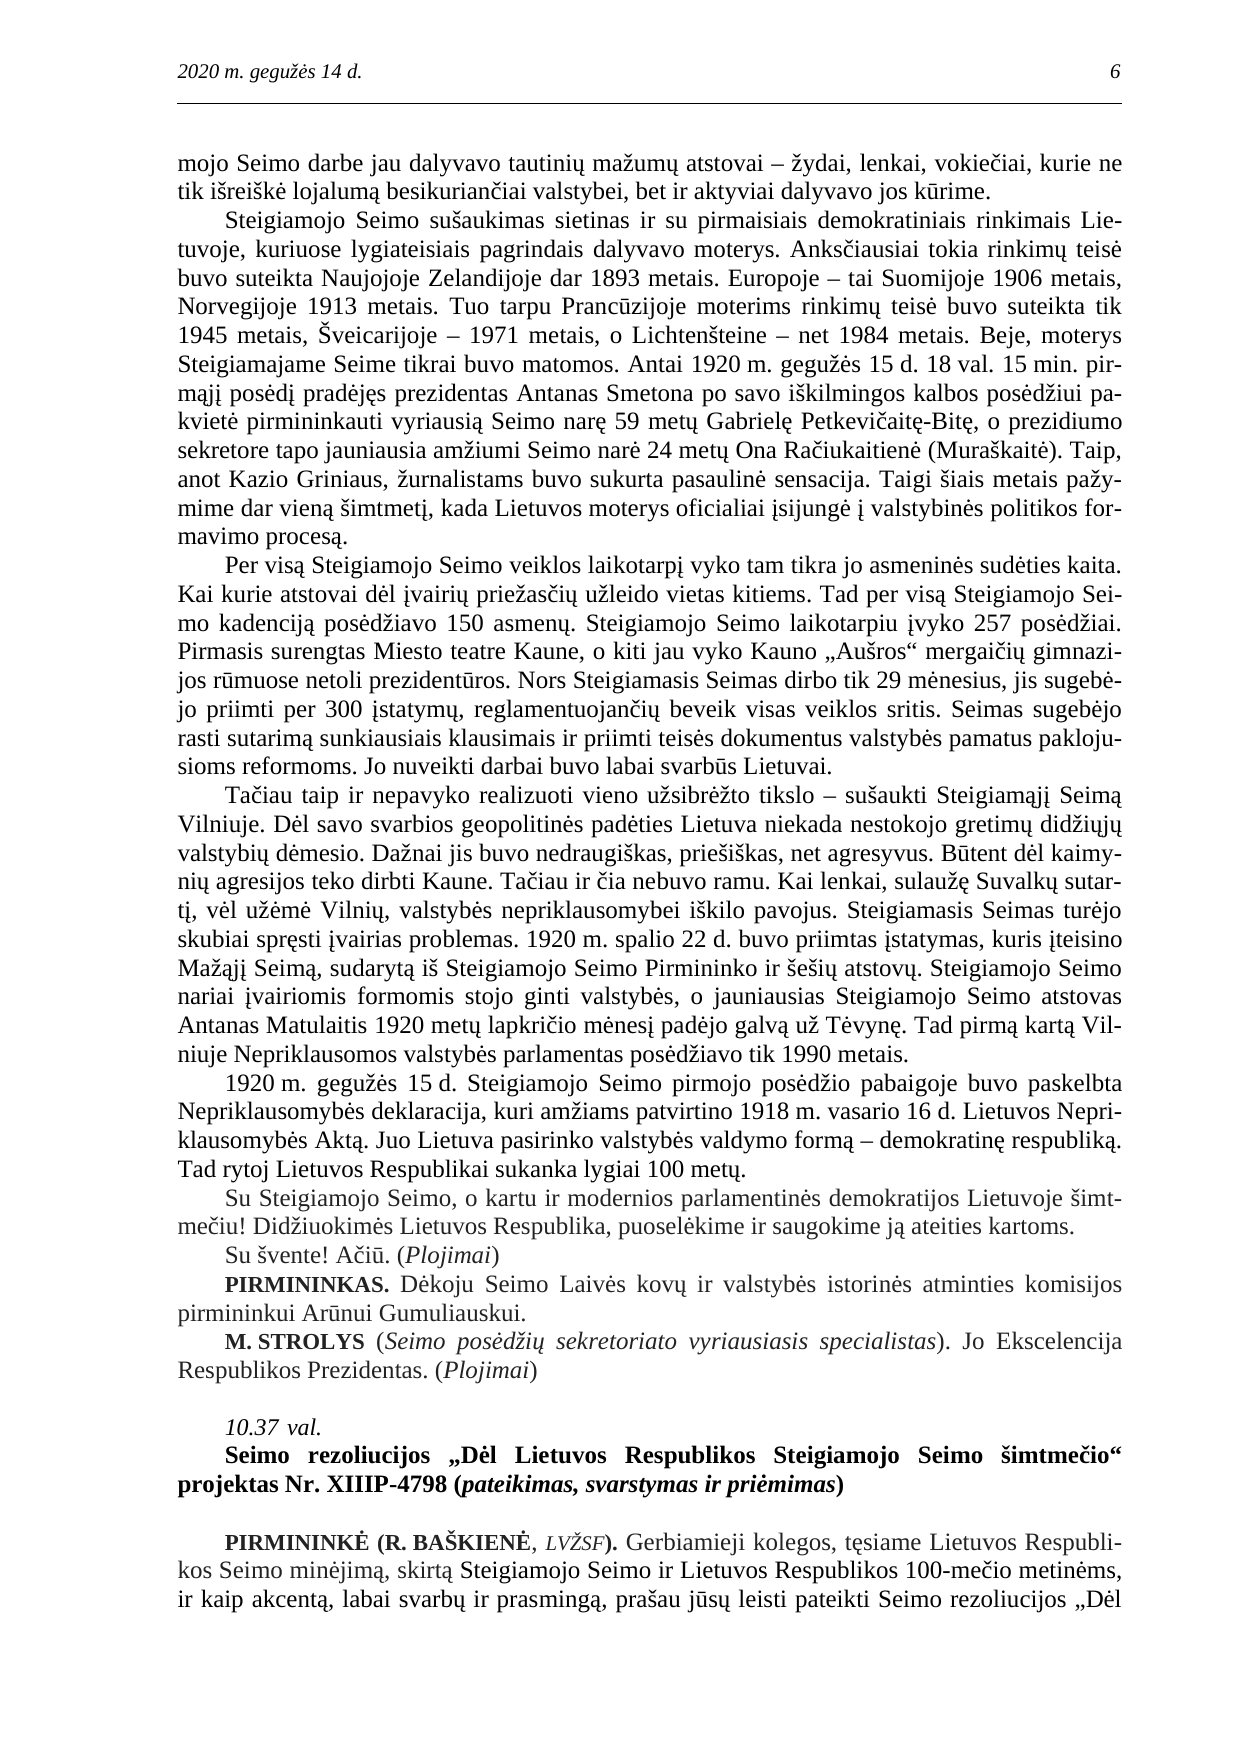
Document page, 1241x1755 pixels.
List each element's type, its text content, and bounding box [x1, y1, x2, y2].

text Su šven­te! Ačiū. (Plo­ji­mai) [177, 1240, 1122, 1269]
text PIRMININKAS. Dė­ko­ju Sei­mo Lai­vės ko­vų ir vals­ty­bės is­to­ri­nės at­min­ties ko­mi­si­jos pir­mi­nin­kui Arū­nui Gu­mu­liaus­kui. [177, 1269, 1122, 1326]
text PIRMININKĖ (R. BAŠKIENĖ, LVŽSF). Ger­bia­mie­ji ko­le­gos, tę­sia­me Lie­tu­vos Res­pub­li­kos Sei­mo mi­nė­ji­mą, skir­tą Stei­gia­mo­jo Sei­mo ir Lie­tu­vos Res­pub­li­kos 100-me­čio me­ti­nėms, ir kaip ak­cen­tą, la­bai svar­bų ir pras­min­gą, pra­šau jū­sų leis­ti pa­teik­ti Sei­mo re­zo­liu­ci­jos „Dėl [177, 1527, 1122, 1613]
text mo­jo Sei­mo dar­be jau da­ly­va­vo tau­ti­nių ma­žu­mų at­sto­vai – žy­dai, len­kai, vo­kie­čiai, ku­rie ne tik iš­reiš­kė lo­ja­lu­mą be­si­ku­rian­čiai vals­ty­bei, bet ir ak­ty­viai da­ly­va­vo jos kū­ri­me. [177, 148, 1122, 205]
text 1920 m. ge­gu­žės 15 d. Stei­gia­mo­jo Sei­mo pir­mo­jo po­sė­džio pa­bai­go­je bu­vo pa­skelb­ta Ne­pri­klau­so­my­bės de­kla­ra­ci­ja, ku­ri am­žiams pa­tvir­ti­no 1918 m. va­sa­rio 16 d. Lie­tu­vos Ne­pri­klau­so­my­bės Ak­tą. Juo Lie­tu­va pa­si­rin­ko vals­ty­bės val­dy­mo for­mą – de­mo­kra­tinę res­pub­li­ką. Tad ry­toj Lie­tu­vos Res­pub­li­kai su­kan­ka ly­giai 100 me­tų. [177, 1068, 1122, 1183]
text Su Stei­gia­mo­jo Sei­mo, o kar­tu ir mo­der­nios par­la­men­ti­nės de­mo­kra­tijos Lie­tu­vo­je šimt­me­čiu! Di­džiuo­ki­mės Lie­tu­vos Res­pub­li­ka, puo­se­lė­ki­me ir sau­go­ki­me ją at­ei­ties kar­toms. [177, 1183, 1122, 1240]
text Stei­gia­mo­jo Sei­mo su­šau­ki­mas sie­ti­nas ir su pir­mai­siais de­mo­kra­tiniais rin­ki­mais Lie­tuvo­je, ku­riuo­se ly­gia­tei­siais pa­grin­dais da­ly­va­vo mo­te­rys. Anks­čiau­siai to­kia rin­ki­mų tei­sė bu­vo su­teik­ta Nau­jo­jo­je Ze­lan­di­jo­je dar 1893 me­tais. Eu­ro­po­je – tai Suo­mi­jo­je 1906 me­tais, Nor­ve­gi­jo­je 1913 me­tais. Tuo tar­pu Pran­cū­zi­jo­je mo­te­rims rin­ki­mų tei­sė bu­vo su­teik­ta tik 1945 me­tais, Švei­ca­ri­jo­je – 1971 me­tais, o Lich­tenš­tei­ne – net 1984 me­tais. Be­je, mo­te­rys Stei­gia­ma­ja­me Sei­me tik­rai bu­vo ma­to­mos. An­tai 1920 m. ge­gu­žės 15 d. 18 val. 15 min. pir­mą­jį po­sė­dį pra­dė­jęs pre­zi­den­tas An­ta­nas Sme­to­na po sa­vo iš­kil­min­gos kal­bos po­sė­džiui pa­kvie­tė pir­mi­nin­kau­ti vy­riau­sią Sei­mo na­rę 59 me­tų Gab­rie­lę Pet­ke­vi­čai­tę-Bi­tę, o pre­zi­diu­mo sek­re­to­re ta­po jau­niau­sia am­žiu­mi Sei­mo na­rė 24 me­tų Ona Ra­čiu­kai­tie­nė (Mu­raš­kai­tė). Taip, anot Ka­zio Gri­niaus, žur­na­lis­tams bu­vo su­kur­ta pa­sau­li­nė sen­sa­ci­ja. Tai­gi šiais me­tais pa­žy­mi­me dar vie­ną šimt­me­tį, ka­da Lie­tu­vos mo­te­rys ofi­cia­liai įsi­jun­gė į vals­ty­bi­nės po­li­ti­kos for­ma­vi­mo pro­ce­są. [177, 205, 1122, 550]
text Ta­čiau taip ir ne­pa­vy­ko re­a­li­zuo­ti vie­no už­si­brėž­to tiks­lo – su­šauk­ti Stei­gia­mą­jį Sei­mą Vil­niu­je. Dėl sa­vo svar­bios ge­o­po­li­ti­nės pa­dė­ties Lie­tu­va nie­ka­da ne­sto­ko­jo gre­ti­mų di­džių­jų vals­ty­bių dė­me­sio. Daž­nai jis bu­vo ne­drau­giš­kas, prie­šiš­kas, net ag­re­sy­vus. Bū­tent dėl kai­my­nių ag­re­si­jos te­ko dirb­ti Kau­ne. Ta­čiau ir čia ne­bu­vo ra­mu. Kai len­kai, su­lau­žę Su­val­kų su­tar­tį, vėl už­ėmė Vil­nių, vals­ty­bės ne­pri­klau­so­my­bei iš­ki­lo pa­vo­jus. Stei­gia­ma­sis Sei­mas tu­rė­jo sku­biai spręs­ti įvai­rias pro­ble­mas. 1920 m. spa­lio 22 d. bu­vo pri­im­tas įsta­ty­mas, ku­ris įtei­si­no Ma­žą­jį Sei­mą, su­da­ry­tą iš Stei­gia­mo­jo Sei­mo Pir­mi­nin­ko ir še­šių at­sto­vų. Stei­gia­mo­jo Sei­mo na­riai įvai­rio­mis for­mo­mis sto­jo gin­ti vals­ty­bės, o jau­niau­sias Stei­gia­mo­jo Sei­mo at­sto­vas An­ta­nas Ma­tu­lai­tis 1920 me­tų lap­kri­čio mė­ne­sį pa­dė­jo gal­vą už Tė­vy­nę. Tad pir­mą kar­tą Vil­niu­je Ne­pri­klau­so­mos vals­ty­bės par­la­men­tas po­sė­džia­vo tik 1990 me­tais. [177, 780, 1122, 1068]
text Sei­mo re­zo­liu­ci­jos „Dėl Lie­tu­vos Res­pub­li­kos Stei­gia­mo­jo Sei­mo šimt­me­čio“ projek­tas Nr. XIIIP-4798 (pa­tei­ki­mas, svars­ty­mas ir pri­ėmi­mas) [177, 1440, 1122, 1498]
text M. STROLYS (Sei­mo po­sė­džių sek­re­to­ria­to vy­riau­sia­sis spe­cia­lis­tas). Jo Eks­ce­len­ci­ja Res­pub­li­kos Pre­zi­den­tas. (Plo­ji­mai) [177, 1326, 1122, 1384]
text Per vi­są Stei­gia­mo­jo Sei­mo veik­los lai­ko­tar­pį vy­ko tam tik­ra jo as­me­ni­nės su­dė­ties kai­ta. Kai ku­rie at­sto­vai dėl įvai­rių prie­žas­čių už­lei­do vie­tas ki­tiems. Tad per vi­są Stei­gia­mo­jo Sei­mo ka­den­ci­ją po­sė­džia­vo 150 as­me­nų. Stei­gia­mo­jo Sei­mo lai­ko­tar­piu įvy­ko 257 po­sė­džiai. Pir­ma­sis su­reng­tas Mies­to te­at­re Kau­ne, o ki­ti jau vy­ko Kau­no „Auš­ros“ mer­gai­čių gim­na­zi­jos rū­muo­se ne­to­li pre­zi­den­tū­ros. Nors Stei­gia­ma­sis Sei­mas dir­bo tik 29 mė­ne­sius, jis su­ge­bė­jo pri­im­ti per 300 įsta­ty­mų, reg­la­men­tuo­jan­čių be­veik vi­sas veik­los sri­tis. Sei­mas su­ge­bė­jo ras­ti su­ta­ri­mą sun­kiau­siais klau­si­mais ir pri­im­ti tei­sės do­ku­men­tus vals­ty­bės pa­ma­tus pa­klo­ju­sioms re­for­moms. Jo nu­veik­ti dar­bai bu­vo la­bai svar­būs Lie­tu­vai. [177, 550, 1122, 780]
text 10.37 val. [224, 1413, 1122, 1440]
